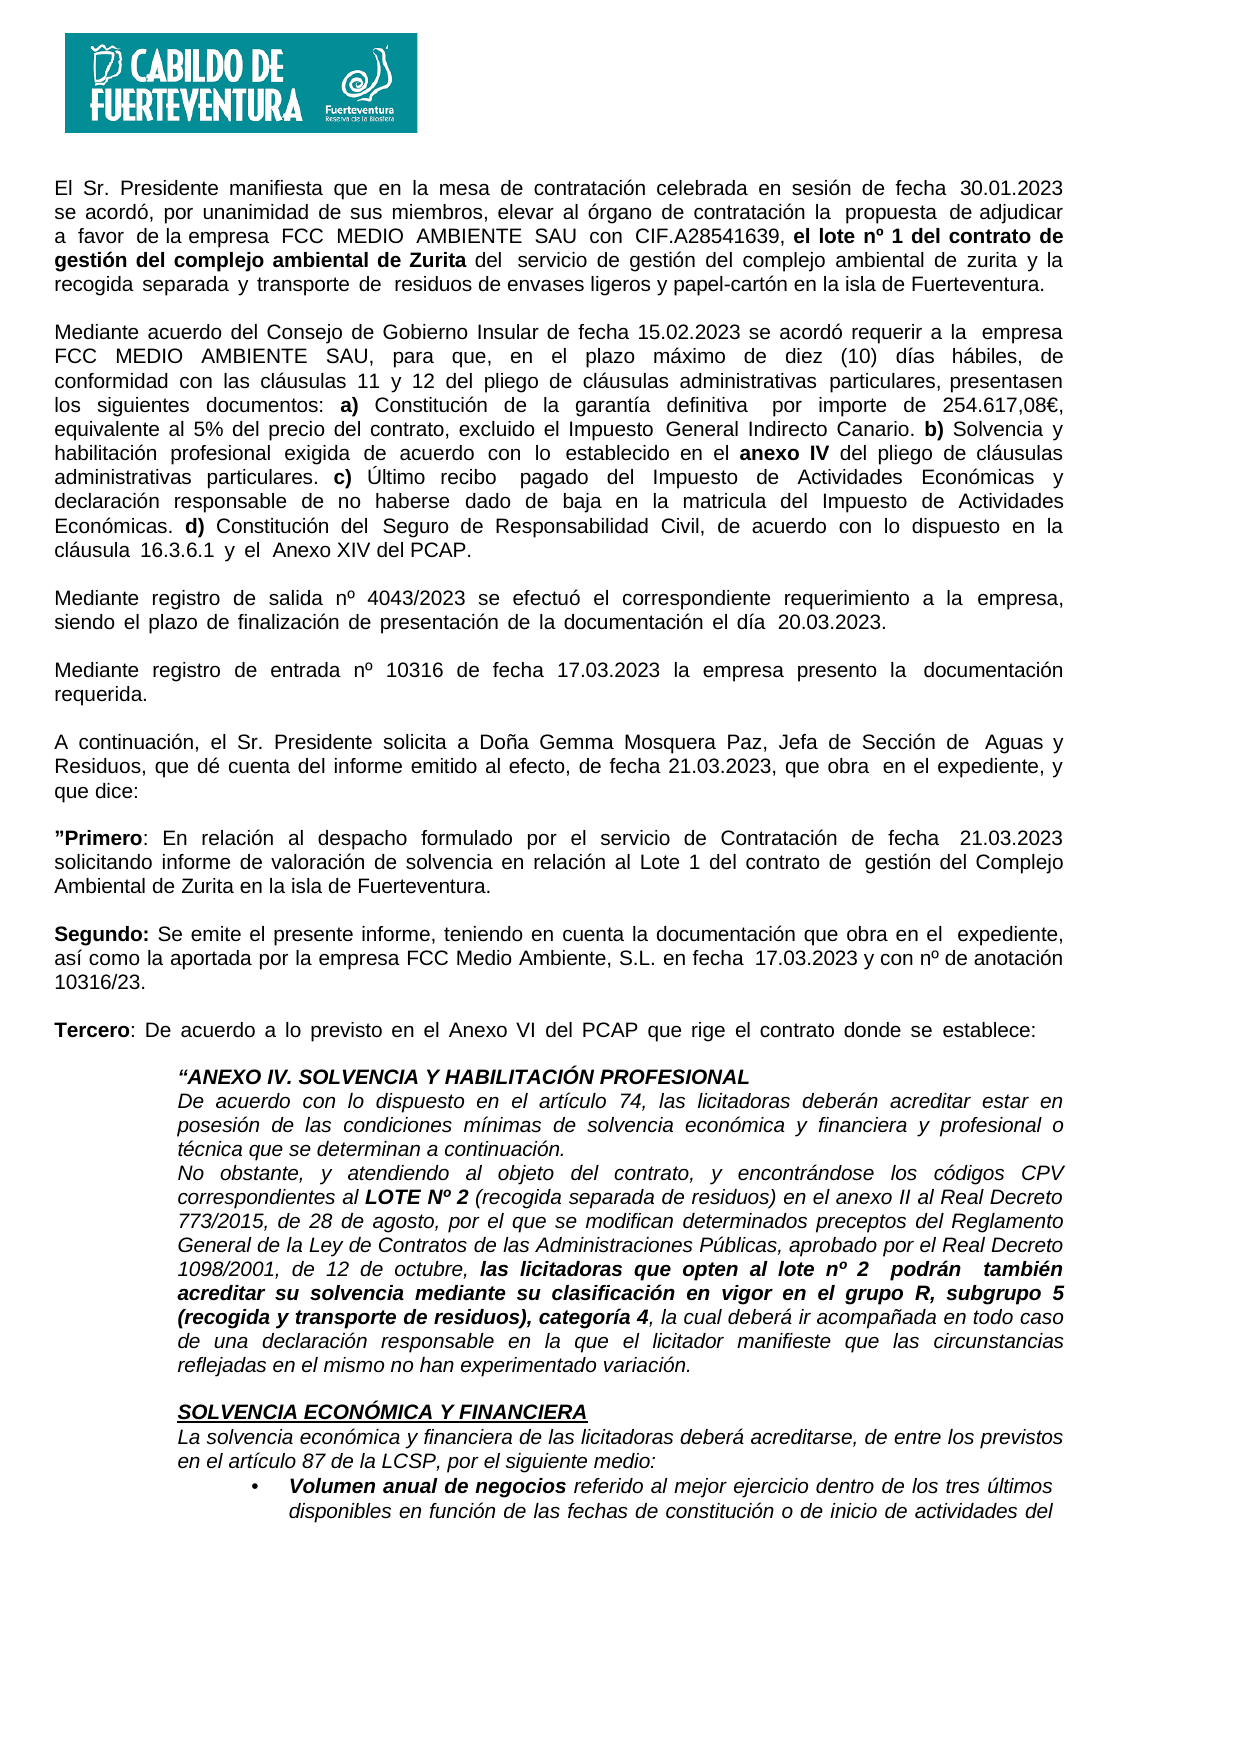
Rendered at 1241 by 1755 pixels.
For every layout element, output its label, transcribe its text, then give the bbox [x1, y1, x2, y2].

text A continuación, el Sr. Presidente solicita a Doña Gemma Mosquera Paz, Jefa de Sección de Aguas y Residuos, que dé cuenta del informe emitido al efecto, de fecha 21.03.2023, que obra en el expediente, y que dice: [54, 730, 1064, 802]
text Segundo: Se emite el presente informe, teniendo en cuenta la documentación que obra en el expediente, así como la aportada por la empresa FCC Medio Ambiente, S.L. en fecha 17.03.2023 y con nº de anotación 10316/23. [54, 922, 1064, 994]
subtitle SOLVENCIA ECONÓMICA Y FINANCIERA [177, 1401, 1076, 1424]
text No obstante, y atendiendo al objeto del contrato, y encontrándose los códigos CPV correspondientes al LOTE Nº 2 (recogida separada de residuos) en el anexo II al Real Decreto 773/2015, de 28 de agosto, por el que se modifican determinados preceptos del Reglamento General de la Ley de Contratos de las Administraciones Públicas, aprobado por el Real Decreto 1098/2001, de 12 de octubre, las licitadoras que opten al lote nº 2 podrán también acreditar su solvencia mediante su clasificación en vigor en el grupo R, subgrupo 5 (recogida y transporte de residuos), categoría 4, la cual deberá ir acompañada en todo caso de una declaración responsable en la que el licitador manifieste que las circunstancias reflejadas en el mismo no han experimentado variación. [177, 1161, 1064, 1376]
text ”Primero: En relación al despacho formulado por el servicio de Contratación de fecha 21.03.2023 solicitando informe de valoración de solvencia en relación al Lote 1 del contrato de gestión del Complejo Ambiental de Zurita en la isla de Fuerteventura. [54, 826, 1064, 898]
text El Sr. Presidente manifiesta que en la mesa de contratación celebrada en sesión de fecha 30.01.2023 se acordó, por unanimidad de sus miembros, elevar al órgano de contratación la propuesta de adjudicar a favor de la empresa FCC MEDIO AMBIENTE SAU con CIF.A28541639, el lote nº 1 del contrato de gestión del complejo ambiental de Zurita del servicio de gestión del complejo ambiental de zurita y la recogida separada y transporte de residuos de envases ligeros y papel-cartón en la isla de Fuerteventura. [54, 176, 1064, 296]
text Mediante registro de salida nº 4043/2023 se efectuó el correspondiente requerimiento a la empresa, siendo el plazo de finalización de presentación de la documentación el día 20.03.2023. [54, 586, 1064, 634]
list Volumen anual de negocios referido al mejor ejercicio dentro de los tres últimos disponibles en función de las fechas de constitución o de inicio de actividades del [251, 1474, 1064, 1522]
text De acuerdo con lo dispuesto en el artículo 74, las licitadoras deberán acreditar estar en posesión de las condiciones mínimas de solvencia económica y financiera y profesional o técnica que se determinan a continuación. [177, 1089, 1064, 1161]
text Mediante registro de entrada nº 10316 de fecha 17.03.2023 la empresa presento la documentación requerida. [54, 658, 1064, 706]
text Mediante acuerdo del Consejo de Gobierno Insular de fecha 15.02.2023 se acordó requerir a la empresa FCC MEDIO AMBIENTE SAU, para que, en el plazo máximo de diez (10) días hábiles, de conformidad con las cláusulas 11 y 12 del pliego de cláusulas administrativas particulares, presentasen los siguientes documentos: a) Constitución de la garantía definitiva por importe de 254.617,08€, equivalente al 5% del precio del contrato, excluido el Impuesto General Indirecto Canario. b) Solvencia y habilitación profesional exigida de acuerdo con lo establecido en el anexo IV del pliego de cláusulas administrativas particulares. c) Último recibo pagado del Impuesto de Actividades Económicas y declaración responsable de no haberse dado de baja en la matricula del Impuesto de Actividades Económicas. d) Constitución del Seguro de Responsabilidad Civil, de acuerdo con lo dispuesto en la cláusula 16.3.6.1 y el Anexo XIV del PCAP. [54, 320, 1064, 562]
subtitle “ANEXO IV. SOLVENCIA Y HABILITACIÓN PROFESIONAL [177, 1065, 1076, 1089]
text Tercero: De acuerdo a lo previsto en el Anexo VI del PCAP que rige el contrato donde se establece: [54, 1017, 1064, 1042]
text La solvencia económica y financiera de las licitadoras deberá acreditarse, de entre los previstos en el artículo 87 de la LCSP, por el siguiente medio: [177, 1424, 1064, 1473]
